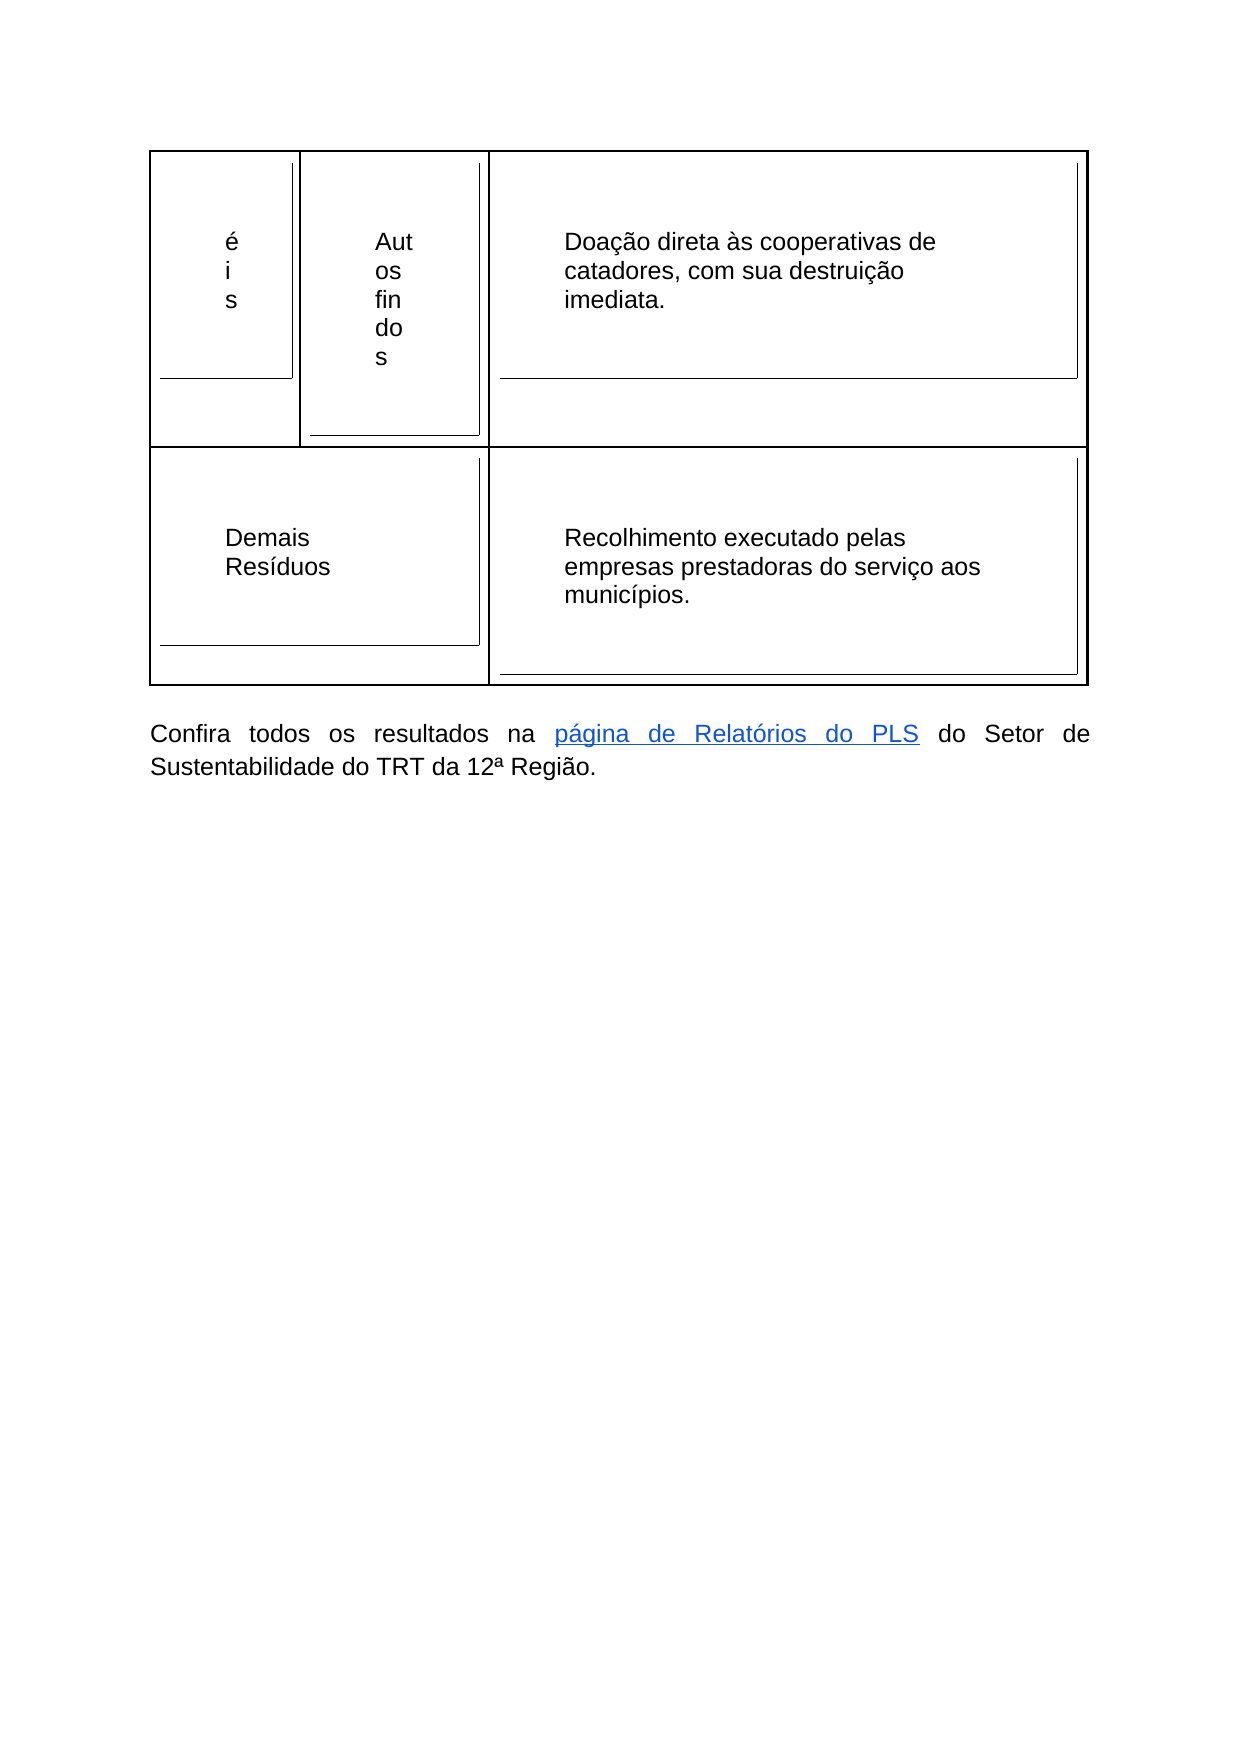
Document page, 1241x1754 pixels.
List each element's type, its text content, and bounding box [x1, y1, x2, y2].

table_cell Recolhimento executado pelas empresas prestadoras do serviço aos municípios. [490, 448, 1086, 684]
table_cell Autos findos [301, 152, 488, 446]
text Confira todos os resultados na página de Relatórios do PLS do Setor de Sustentabilidade do TRT da 12ª Região. [150, 719, 1091, 781]
table_cell Demais Resíduos [151, 448, 488, 684]
table_cell Doação direta às cooperativas de catadores, com sua destruição imediata. [490, 152, 1086, 446]
table_cell éis [151, 152, 299, 446]
